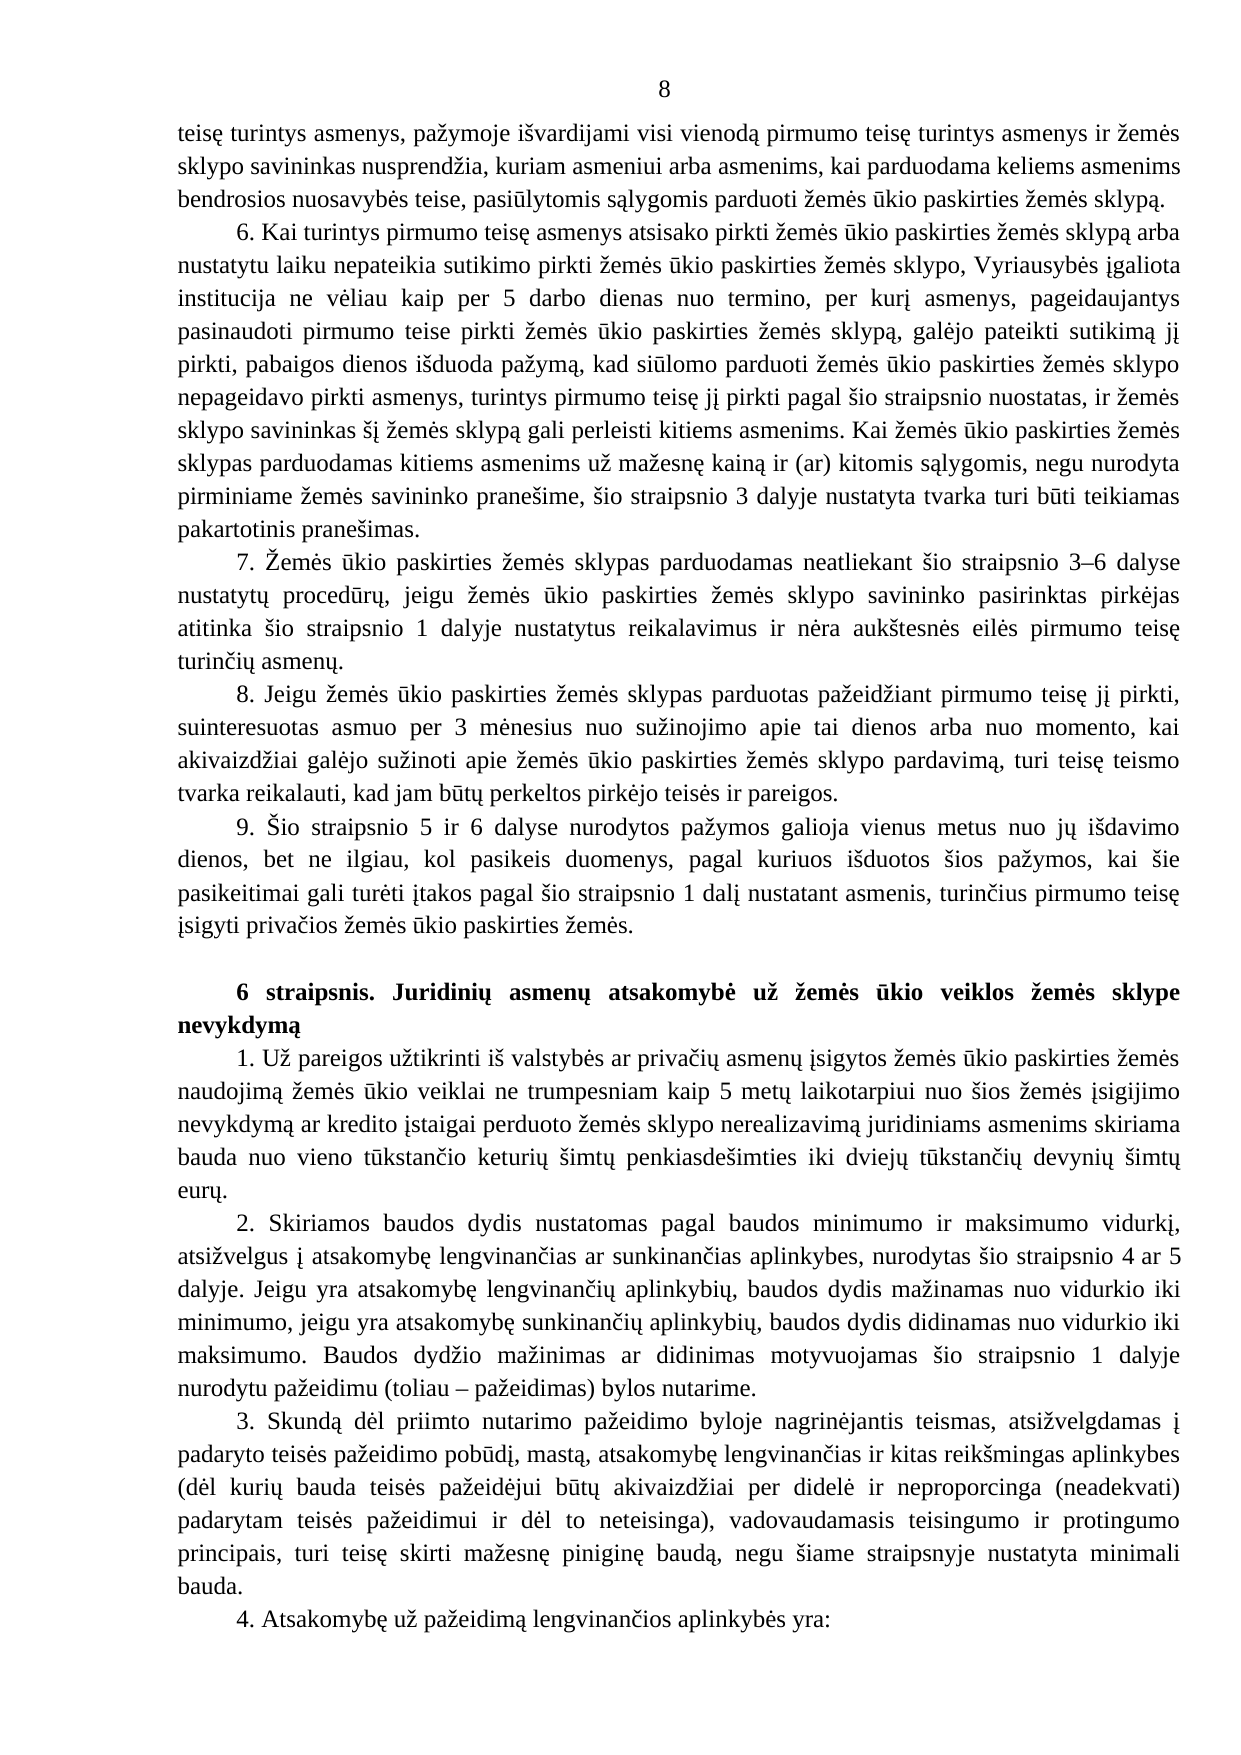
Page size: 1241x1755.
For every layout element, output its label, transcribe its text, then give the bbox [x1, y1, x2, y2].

text 3. Skundą dėl priimto nutarimo pažeidimo byloje nagrinėjantis teismas, atsižvelgdamas į padaryto teisės pažeidimo pobūdį, mastą, atsakomybę lengvinančias ir kitas reikšmingas aplinkybes (dėl kurių bauda teisės pažeidėjui būtų akivaizdžiai per didelė ir neproporcinga (neadekvati) padarytam teisės pažeidimui ir dėl to neteisinga), vadovaudamasis teisingumo ir protingumo principais, turi teisę skirti mažesnę piniginę baudą, negu šiame straipsnyje nustatyta minimali bauda. [177, 1406, 1181, 1600]
text 2. Skiriamos baudos dydis nustatomas pagal baudos minimumo ir maksimumo vidurkį, atsižvelgus į atsakomybę lengvinančias ar sunkinančias aplinkybes, nurodytas šio straipsnio 4 ar 5 dalyje. Jeigu yra atsakomybę lengvinančių aplinkybių, baudos dydis mažinamas nuo vidurkio iki minimumo, jeigu yra atsakomybę sunkinančių aplinkybių, baudos dydis didinamas nuo vidurkio iki maksimumo. Baudos dydžio mažinimas ar didinimas motyvuojamas šio straipsnio 1 dalyje nurodytu pažeidimu (toliau – pažeidimas) bylos nutarime. [177, 1208, 1181, 1402]
text 7. Žemės ūkio paskirties žemės sklypas parduodamas neatliekant šio straipsnio 3–6 dalyse nustatytų procedūrų, jeigu žemės ūkio paskirties žemės sklypo savininko pasirinktas pirkėjas atitinka šio straipsnio 1 dalyje nustatytus reikalavimus ir nėra aukštesnės eilės pirmumo teisę turinčių asmenų. [177, 547, 1181, 675]
text 1. Už pareigos užtikrinti iš valstybės ar privačių asmenų įsigytos žemės ūkio paskirties žemės naudojimą žemės ūkio veiklai ne trumpesniam kaip 5 metų laikotarpiui nuo šios žemės įsigijimo nevykdymą ar kredito įstaigai perduoto žemės sklypo nerealizavimą juridiniams asmenims skiriama bauda nuo vieno tūkstančio keturių šimtų penkiasdešimties iki dviejų tūkstančių devynių šimtų eurų. [177, 1043, 1181, 1203]
text 6. Kai turintys pirmumo teisę asmenys atsisako pirkti žemės ūkio paskirties žemės sklypą arba nustatytu laiku nepateikia sutikimo pirkti žemės ūkio paskirties žemės sklypo, Vyriausybės įgaliota institucija ne vėliau kaip per 5 darbo dienas nuo termino, per kurį asmenys, pageidaujantys pasinaudoti pirmumo teise pirkti žemės ūkio paskirties žemės sklypą, galėjo pateikti sutikimą jį pirkti, pabaigos dienos išduoda pažymą, kad siūlomo parduoti žemės ūkio paskirties žemės sklypo nepageidavo pirkti asmenys, turintys pirmumo teisę jį pirkti pagal šio straipsnio nuostatas, ir žemės sklypo savininkas šį žemės sklypą gali perleisti kitiems asmenims. Kai žemės ūkio paskirties žemės sklypas parduodamas kitiems asmenims už mažesnę kainą ir (ar) kitomis sąlygomis, negu nurodyta pirminiame žemės savininko pranešime, šio straipsnio 3 dalyje nustatyta tvarka turi būti teikiamas pakartotinis pranešimas. [177, 217, 1181, 543]
text 9. Šio straipsnio 5 ir 6 dalyse nurodytos pažymos galioja vienus metus nuo jų išdavimo dienos, bet ne ilgiau, kol pasikeis duomenys, pagal kuriuos išduotos šios pažymos, kai šie pasikeitimai gali turėti įtakos pagal šio straipsnio 1 dalį nustatant asmenis, turinčius pirmumo teisę įsigyti privačios žemės ūkio paskirties žemės. [177, 812, 1181, 939]
text 4. Atsakomybę už pažeidimą lengvinančios aplinkybės yra: [177, 1604, 1181, 1633]
text 8. Jeigu žemės ūkio paskirties žemės sklypas parduotas pažeidžiant pirmumo teisę jį pirkti, suinteresuotas asmuo per 3 mėnesius nuo sužinojimo apie tai dienos arba nuo momento, kai akivaizdžiai galėjo sužinoti apie žemės ūkio paskirties žemės sklypo pardavimą, turi teisę teismo tvarka reikalauti, kad jam būtų perkeltos pirkėjo teisės ir pareigos. [177, 679, 1181, 807]
text 6 straipsnis. Juridinių asmenų atsakomybė už žemės ūkio veiklos žemės sklype nevykdymą [177, 977, 1181, 1038]
text teisę turintys asmenys, pažymoje išvardijami visi vienodą pirmumo teisę turintys asmenys ir žemės sklypo savininkas nusprendžia, kuriam asmeniui arba asmenims, kai parduodama keliems asmenims bendrosios nuosavybės teise, pasiūlytomis sąlygomis parduoti žemės ūkio paskirties žemės sklypą. [177, 118, 1181, 213]
